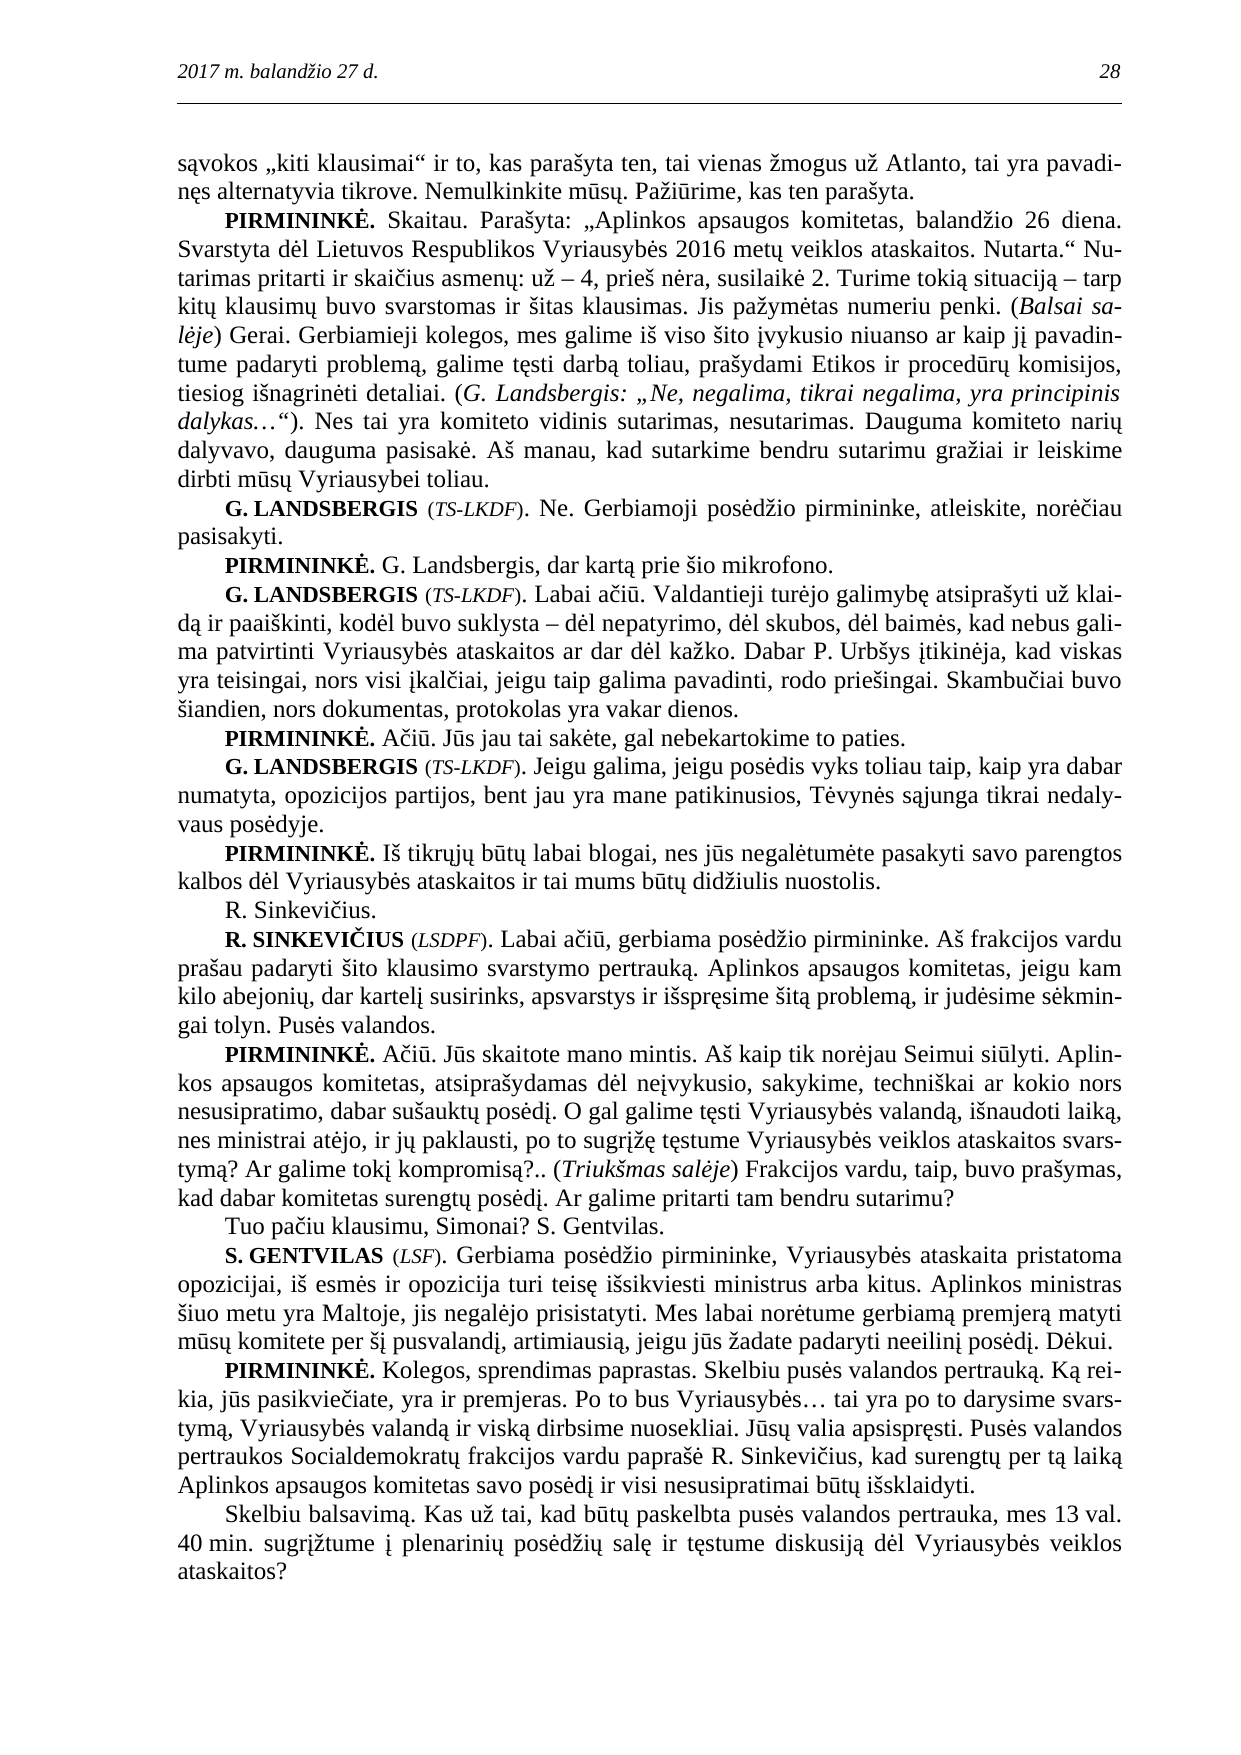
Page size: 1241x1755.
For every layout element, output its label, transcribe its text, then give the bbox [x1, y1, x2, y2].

text PIRMININKĖ. Iš tik­rų­jų bū­tų la­bai blo­gai, nes jūs ne­ga­lė­tu­mė­te pa­sa­ky­ti sa­vo pa­reng­tos kal­bos dėl Vy­riau­sy­bės ata­skai­tos ir tai mums bū­tų di­džiu­lis nuos­to­lis. [177, 838, 1122, 895]
text Tuo pa­čiu klau­si­mu, Si­mo­nai? S. Gent­vi­las. [177, 1211, 1122, 1240]
text Skel­biu bal­sa­vi­mą. Kas už tai, kad bū­tų pa­skelb­ta pu­sės va­lan­dos per­trau­ka, mes 13 val. 40 min. su­grįž­tu­me į ple­na­ri­nių po­sė­džių sa­lę ir tęs­tu­me dis­ku­si­ją dėl Vy­riau­sy­bės veik­los ata­skai­tos? [177, 1499, 1122, 1585]
text G. LANDSBERGIS (TS-LKDF). La­bai ačiū. Val­dan­tie­ji tu­rė­jo ga­li­my­bę at­si­pra­šy­ti už klai­dą ir pa­aiš­kin­ti, ko­dėl bu­vo su­klys­ta – dėl ne­pa­ty­ri­mo, dėl sku­bos, dėl bai­mės, kad ne­bus ga­li­ma pa­tvir­tin­ti Vy­riau­sy­bės ata­skai­tos ar dar dėl kaž­ko. Da­bar P. Urb­šys įti­ki­nė­ja, kad vis­kas yra tei­sin­gai, nors vi­si įkal­čiai, jei­gu taip ga­li­ma pa­va­din­ti, ro­do prie­šin­gai. Skam­bu­čiai bu­vo šian­dien, nors do­ku­men­tas, pro­to­ko­las yra va­kar die­nos. [177, 579, 1122, 723]
text R. SINKEVIČIUS (LSDPF). La­bai ačiū, ger­bia­ma po­sė­džio pir­mi­nin­ke. Aš frak­ci­jos var­du pra­šau pa­da­ry­ti ši­to klau­si­mo svars­ty­mo per­trau­ką. Ap­lin­kos ap­sau­gos ko­mi­te­tas, jei­gu kam ki­lo abe­jo­nių, dar kar­te­lį su­si­rinks, ap­svars­tys ir iš­sprę­si­me ši­tą pro­ble­mą, ir ju­dė­si­me sėk­min­gai to­lyn. Pu­sės va­lan­dos. [177, 924, 1122, 1039]
text PIRMININKĖ. Ačiū. Jūs jau tai sa­kė­te, gal ne­be­kar­to­ki­me to pa­ties. [177, 723, 1122, 751]
text S. GENTVILAS (LSF). Ger­bia­ma po­sė­džio pir­mi­nin­ke, Vy­riau­sy­bės ata­skai­ta pri­sta­to­ma opo­zi­ci­jai, iš es­mės ir opo­zi­ci­ja tu­ri tei­sę iš­si­kvies­ti mi­nist­rus ar­ba ki­tus. Ap­lin­kos mi­nist­ras šiuo me­tu yra Mal­to­je, jis ne­ga­lė­jo pri­sis­ta­ty­ti. Mes la­bai no­rė­tu­me ger­bia­mą prem­je­rą ma­ty­ti mū­sų ko­mi­te­te per šį pus­va­lan­dį, ar­ti­miau­sią, jei­gu jūs ža­da­te pa­da­ry­ti ne­ei­li­nį po­sė­dį. Dė­kui. [177, 1240, 1122, 1355]
text G. LANDSBERGIS (TS-LKDF). Jei­gu ga­li­ma, jei­gu po­sė­dis vyks to­liau taip, kaip yra da­bar nu­ma­ty­ta, opo­zi­ci­jos par­ti­jos, bent jau yra ma­ne pa­ti­ki­nu­sios, Tė­vy­nės są­jun­ga tik­rai ne­da­ly­vaus po­sė­dy­je. [177, 751, 1122, 838]
text PIRMININKĖ. Skai­tau. Pa­ra­šy­ta: „Ap­lin­kos ap­sau­gos ko­mi­te­tas, ba­lan­džio 26 die­na. Svars­ty­ta dėl Lie­tu­vos Res­pub­li­kos Vy­riau­sy­bės 2016 me­tų veik­los ata­skai­tos. Nu­tar­ta.“ Nu­ta­ri­mas pri­tar­ti ir skai­čius as­me­nų: už – 4, prieš nė­ra, su­si­lai­kė 2. Tu­ri­me to­kią si­tu­a­ci­ją – tarp ki­tų klau­si­mų bu­vo svars­to­mas ir ši­tas klau­si­mas. Jis pa­žy­mė­tas nu­me­riu pen­ki. (Bal­sai sa­lėje) Ge­rai. Ger­bia­mie­ji ko­le­gos, mes ga­li­me iš vi­so ši­to įvy­ku­sio niu­an­so ar kaip jį pa­va­din­tu­me pa­da­ry­ti pro­ble­mą, ga­li­me tęs­ti dar­bą to­liau, pra­šydami Eti­kos ir pro­ce­dū­rų ko­mi­si­jos, tie­siog iš­nag­ri­nė­ti de­ta­liai. (G. Land­sber­gis: „Ne, ne­ga­li­ma, tik­rai ne­ga­li­ma, yra prin­ci­pi­nis da­ly­kas…“). Nes tai yra ko­mi­te­to vi­di­nis su­ta­ri­mas, ne­su­ta­ri­mas. Dau­gu­ma ko­mi­te­to na­rių da­ly­va­vo, dau­gu­ma pa­si­sa­kė. Aš ma­nau, kad su­tar­ki­me ben­dru su­ta­ri­mu gra­žiai ir leis­ki­me dirb­ti mū­sų Vy­riau­sy­bei to­liau. [177, 205, 1122, 493]
text są­vo­kos „ki­ti klau­si­mai“ ir to, kas pa­ra­šy­ta ten, tai vie­nas žmo­gus už At­lan­to, tai yra pa­va­di­nęs al­ter­na­ty­via tik­ro­ve. Ne­mul­kin­ki­te mū­sų. Pa­žiū­ri­me, kas ten pa­ra­šy­ta. [177, 148, 1122, 205]
text PIRMININKĖ. Ačiū. Jūs skai­to­te ma­no min­tis. Aš kaip tik no­rė­jau Sei­mui siū­ly­ti. Ap­lin­kos ap­sau­gos ko­mi­te­tas, at­si­pra­šy­da­mas dėl ne­įvy­ku­sio, sa­ky­ki­me, tech­niš­kai ar ko­kio nors nesu­si­pra­ti­mo, da­bar sušauktų­ po­sė­dį. O gal ga­li­me tęs­ti Vy­riau­sy­bės va­lan­dą, iš­nau­do­ti lai­ką, nes mi­nist­rai at­ėjo, ir jų pa­klaus­ti, po to su­grį­žę tęs­tu­me Vy­riau­sy­bės veik­los ata­skai­tos svars­ty­mą? Ar ga­li­me to­kį kom­pro­mi­są?.. (Triukš­mas sa­lė­je) Frak­ci­jos var­du, taip, bu­vo pra­šy­mas, kad da­bar ko­mi­te­tas su­reng­tų po­sė­dį. Ar ga­li­me pri­tar­ti tam ben­dru su­ta­ri­mu? [177, 1039, 1122, 1211]
text PIRMININKĖ. G. Land­sber­gis, dar kar­tą prie šio mik­ro­fo­no. [177, 550, 1122, 579]
text R. Sin­ke­vi­čius. [177, 895, 1122, 924]
text PIRMININKĖ. Ko­le­gos, spren­di­mas pa­pras­tas. Skel­biu pu­sės va­lan­dos per­trau­ką. Ką rei­kia, jūs pa­si­kvie­čia­te, yra ir prem­je­ras. Po to bus Vy­riau­sy­bės… tai yra po to da­ry­si­me svars­ty­mą, Vy­riau­sy­bės va­lan­dą ir vis­ką dirb­si­me nuo­sek­liai. Jū­sų va­lia ap­si­spręs­ti. Pu­sės va­lan­dos per­trau­kos So­cial­de­mok­ra­tų frak­ci­jos var­du pa­pra­šė R. Sin­ke­vi­čius, kad su­reng­tų per tą lai­ką Ap­lin­kos ap­sau­gos ko­mi­te­tas sa­vo po­sė­dį ir vi­si nesu­si­pra­ti­mai bū­tų iš­sklai­dy­ti. [177, 1355, 1122, 1499]
text G. LANDSBERGIS (TS-LKDF). Ne. Ger­bia­mo­ji po­sė­džio pir­mi­nin­ke, at­leis­ki­te, no­rė­čiau pa­si­sa­ky­ti. [177, 493, 1122, 550]
